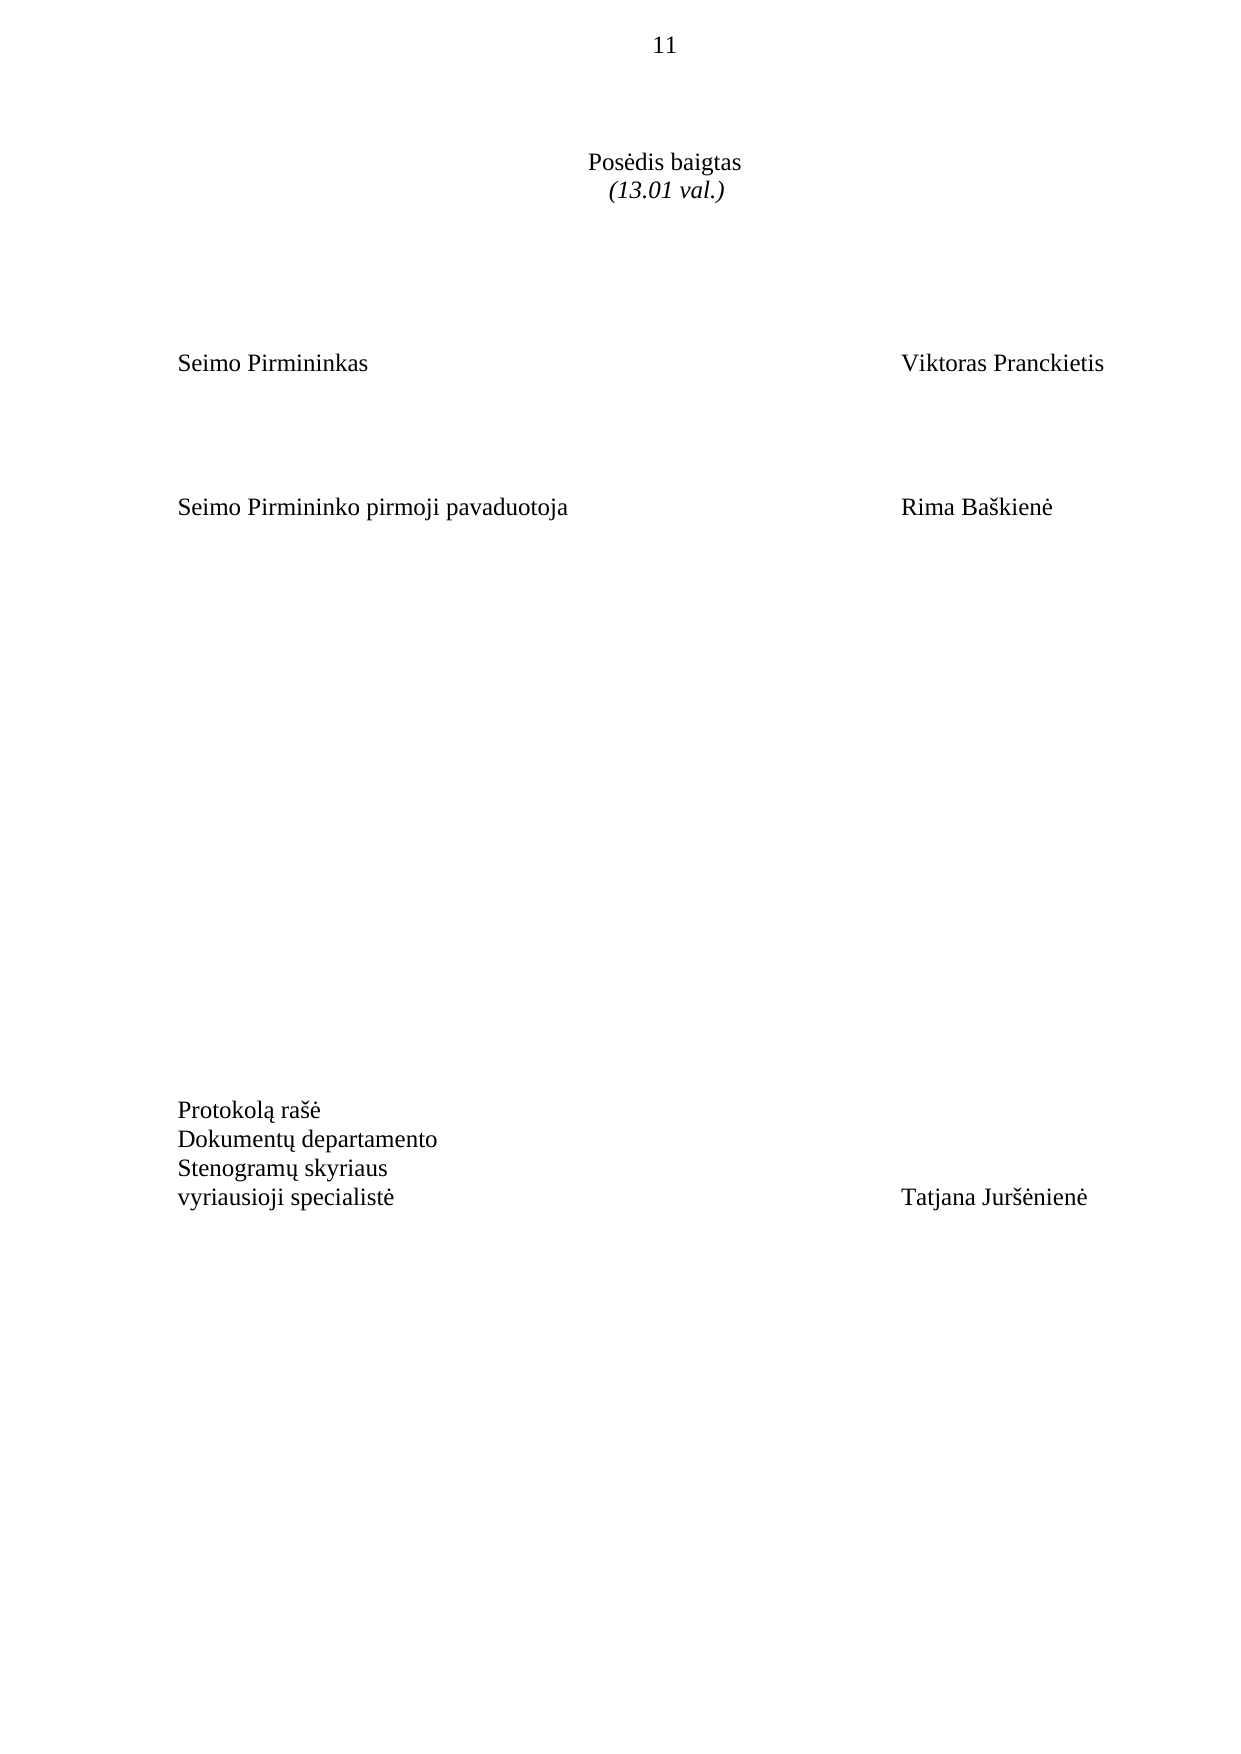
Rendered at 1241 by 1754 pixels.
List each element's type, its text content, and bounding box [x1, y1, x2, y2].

text vyriausioji specialistė Tatjana Juršėnienė [177, 1182, 1152, 1211]
text Stenogramų skyriaus [177, 1153, 1152, 1182]
text (13.01 val.) [177, 176, 1152, 204]
text Seimo Pirmininkas Viktoras Pranckietis [177, 348, 1152, 377]
text Protokolą rašė [177, 1096, 1152, 1124]
text Seimo Pirmininko pirmoji pavaduotoja Rima Baškienė [177, 492, 1152, 521]
text Posėdis baigtas [177, 147, 1152, 176]
text Dokumentų departamento [177, 1124, 1152, 1153]
